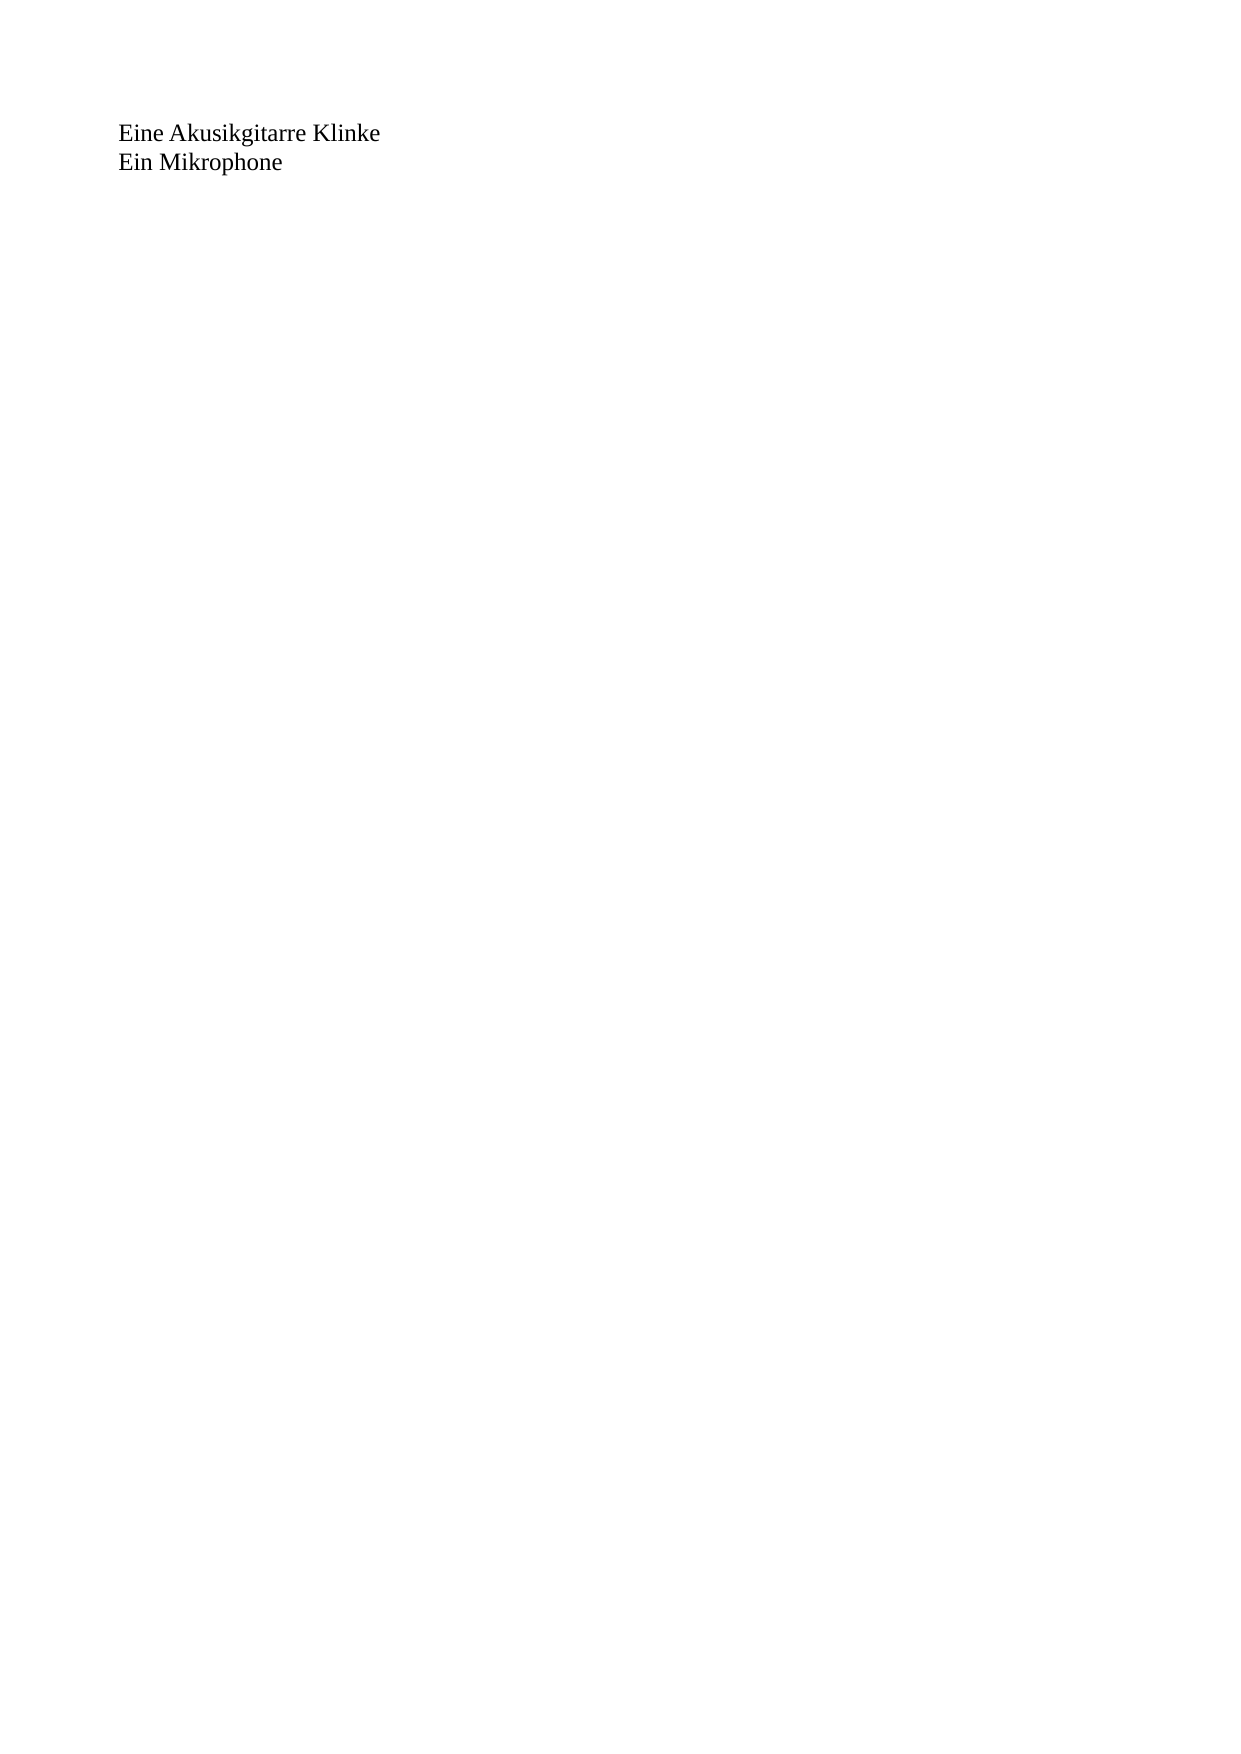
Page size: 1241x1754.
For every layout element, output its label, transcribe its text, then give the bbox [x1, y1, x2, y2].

text Ein Mikrophone [118, 147, 1122, 176]
text Eine Akusikgitarre Klinke [118, 118, 1122, 147]
